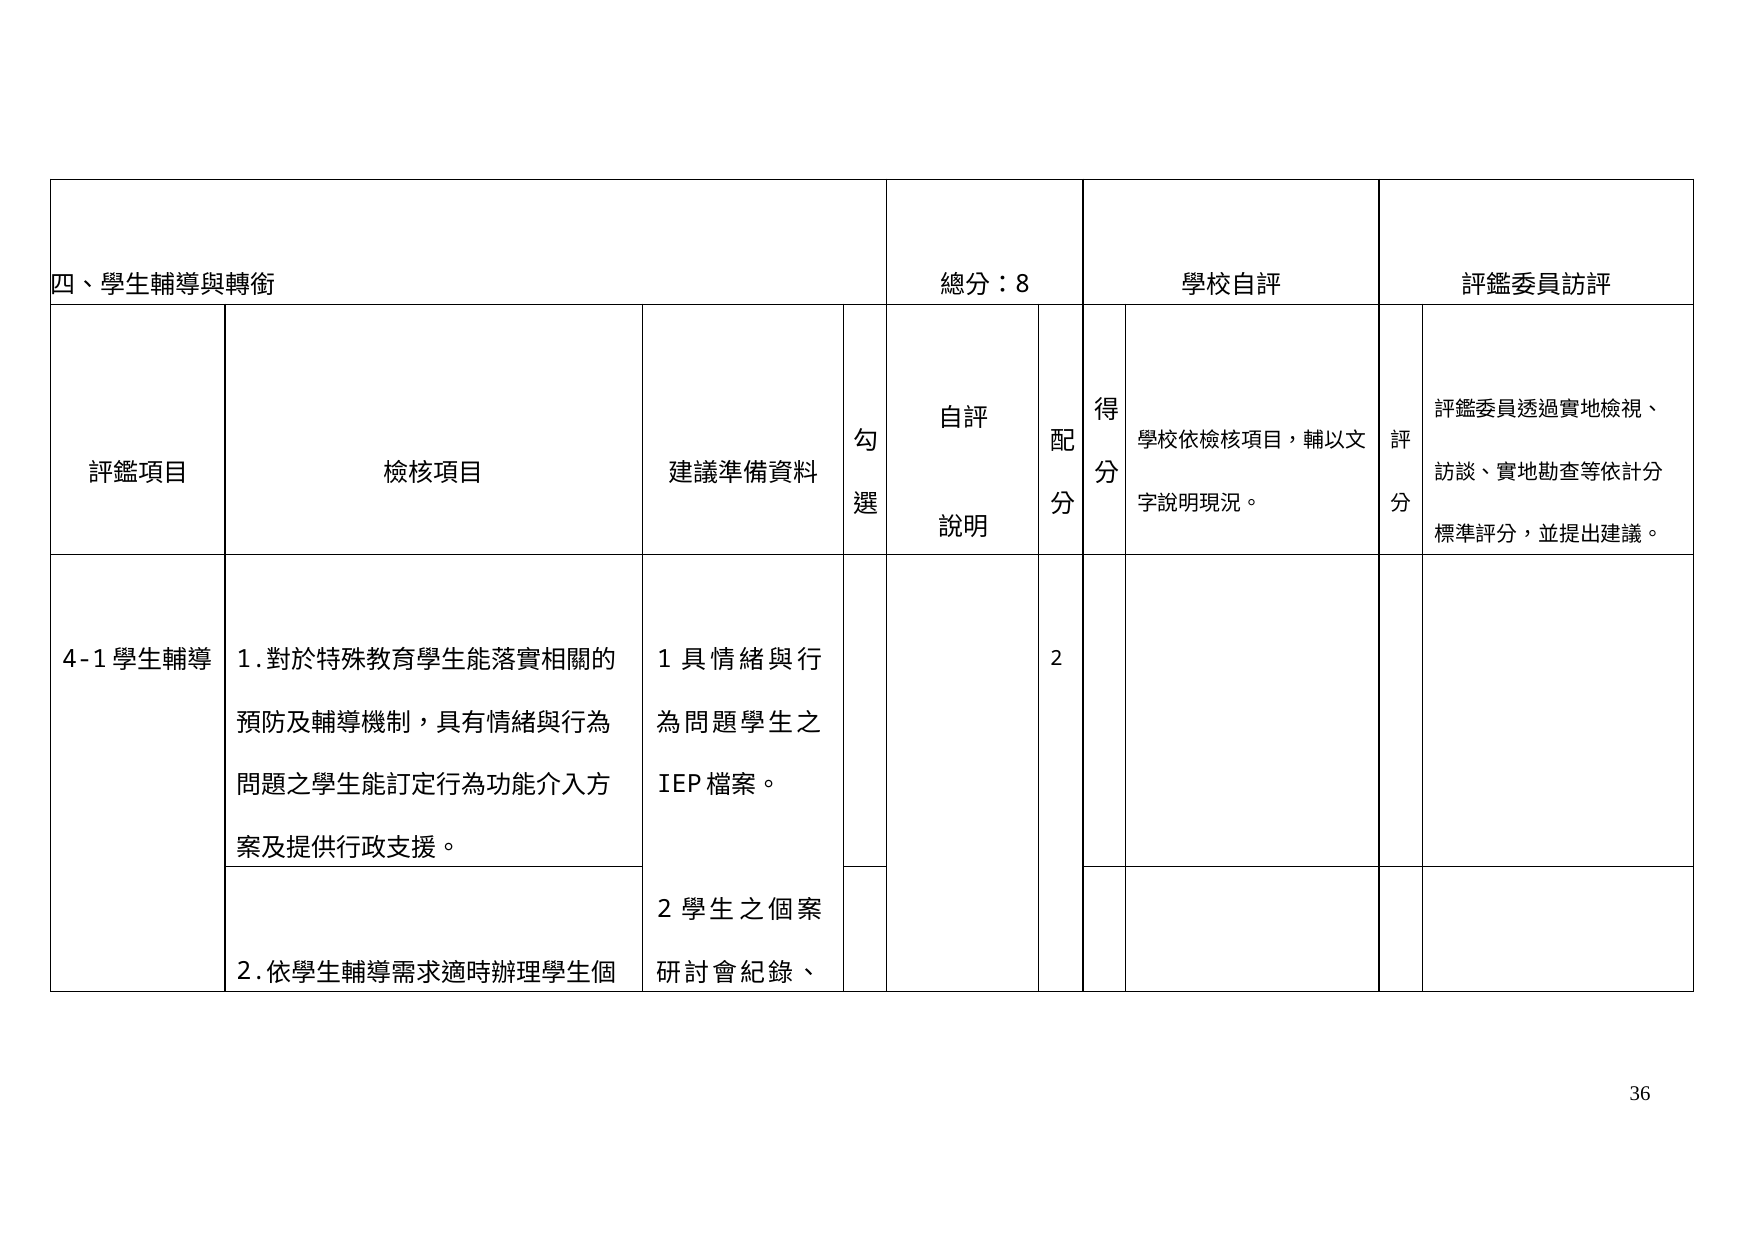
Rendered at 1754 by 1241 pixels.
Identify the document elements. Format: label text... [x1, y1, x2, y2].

table_cell 4-1學生輔導 [51, 555, 224, 991]
table_cell [887, 555, 1038, 991]
table_cell 評鑑項目 [51, 305, 224, 553]
table_cell [1084, 867, 1125, 991]
table_cell [1126, 867, 1378, 991]
table_cell 得分 [1084, 305, 1125, 553]
table_cell [1380, 867, 1422, 991]
table_cell 評分 [1380, 305, 1422, 553]
table_cell [1380, 555, 1422, 866]
table_cell [844, 867, 886, 991]
table_cell 2 [1039, 555, 1082, 991]
table_cell 檢核項目 [226, 305, 642, 553]
table_cell 自評 說明 [887, 305, 1038, 553]
table_cell 1.對於特殊教育學生能落實相關的預防及輔導機制，具有情緒與行為問題之學生能訂定行為功能介入方案及提供行政支援。 [226, 555, 642, 866]
table_header 學校自評 [1084, 180, 1378, 303]
table_cell [1423, 555, 1693, 866]
table_cell 建議準備資料 [643, 305, 843, 553]
table_cell [1126, 555, 1378, 866]
table_cell [844, 555, 886, 866]
table_cell 2.依學生輔導需求適時辦理學生個 [226, 867, 642, 991]
table_cell 配分 [1039, 305, 1082, 553]
table_cell 勾選 [844, 305, 886, 553]
table_cell [1084, 555, 1125, 866]
table_header 評鑑委員訪評 [1380, 180, 1693, 303]
table_header 四、學生輔導與轉銜 [51, 180, 886, 303]
table_header 總分：8 [887, 180, 1082, 303]
table_cell 學校依檢核項目，輔以文字說明現況。 [1126, 305, 1378, 553]
table_cell 1具情緒與行為問題學生之IEP檔案。 2學生之個案研討會紀錄、危機處理機制與辦法、正向行為支持管理辦法。 [643, 555, 843, 991]
table_cell 評鑑委員透過實地檢視、訪談、實地勘查等依計分標準評分，並提出建議。 [1423, 305, 1693, 553]
table_cell [1423, 867, 1693, 991]
